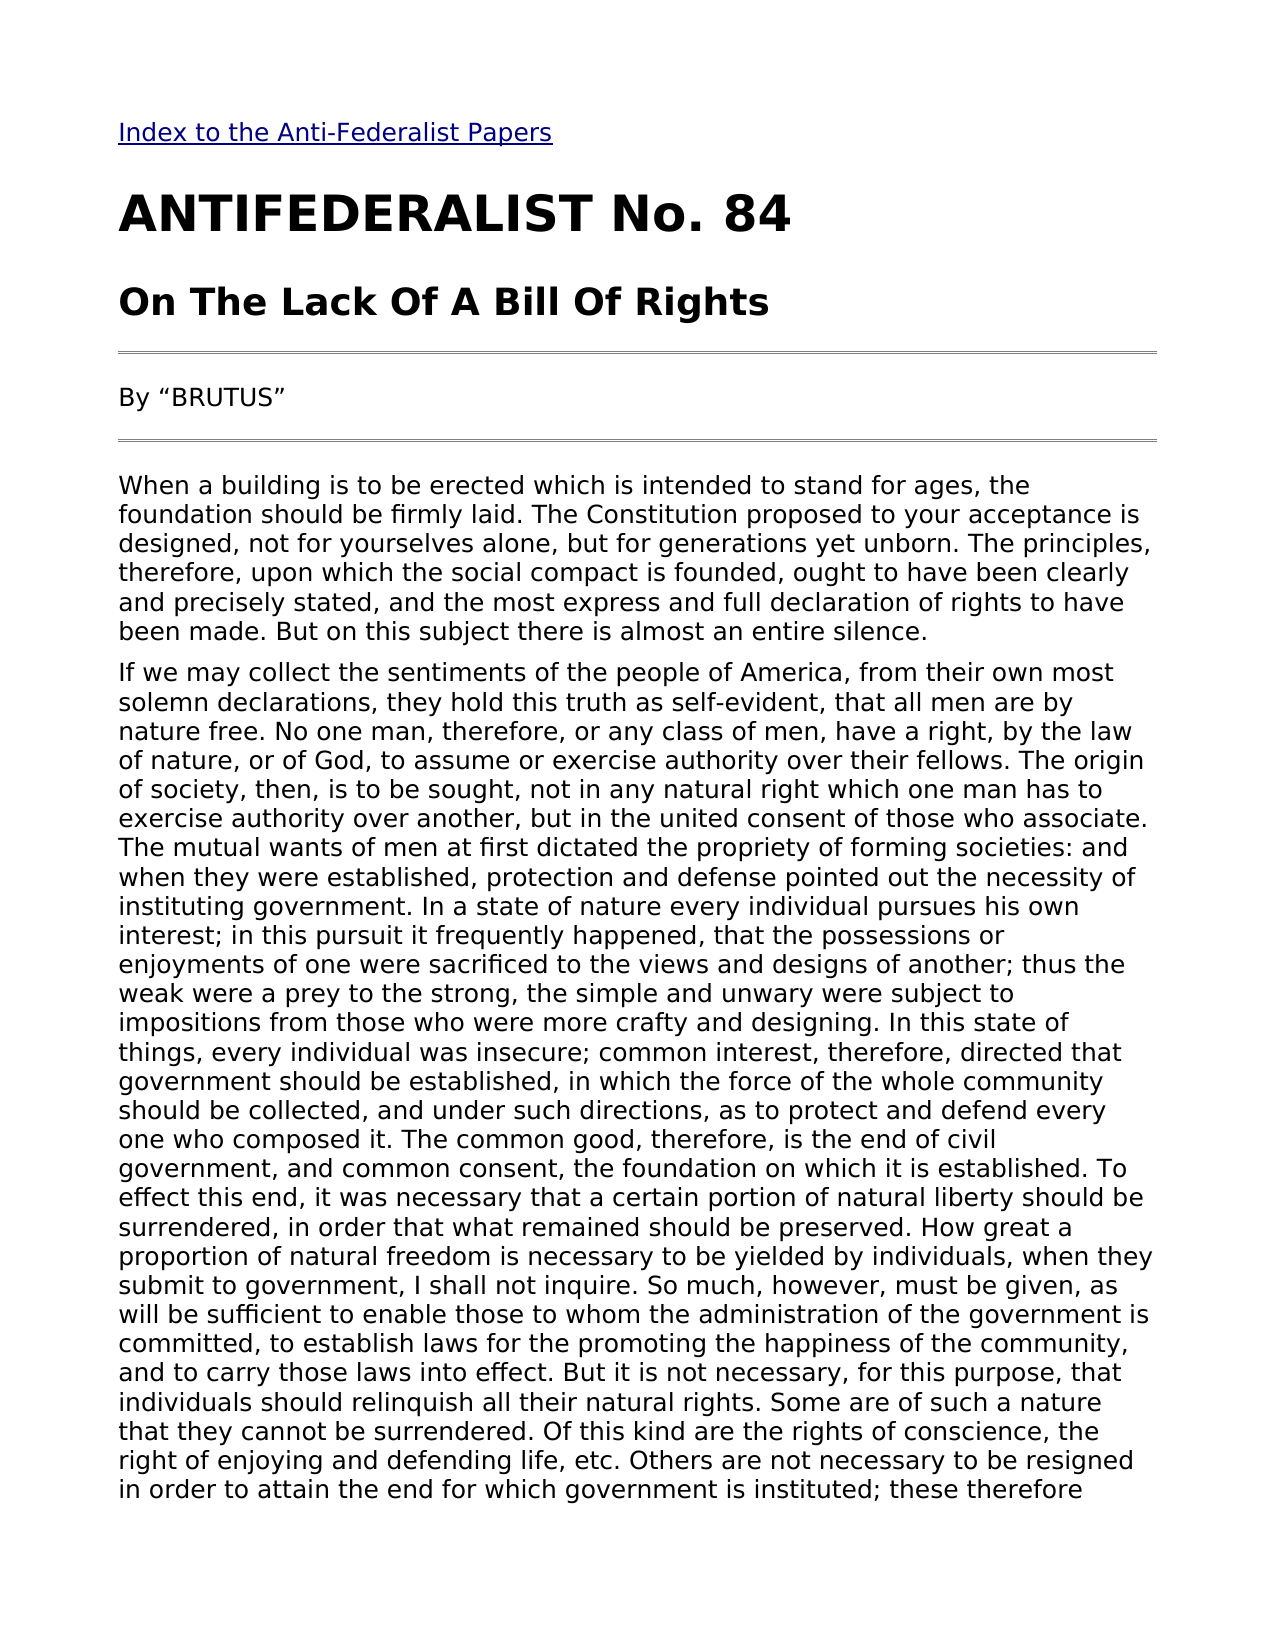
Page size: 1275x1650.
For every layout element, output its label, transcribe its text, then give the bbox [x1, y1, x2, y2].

subtitle On The Lack Of A Bill Of Rights [118, 281, 1157, 324]
text When a building is to be erected which is intended to stand for ages, the foundation should be firmly laid. The Constitution proposed to your acceptance is designed, not for yourselves alone, but for generations yet unborn. The principles, therefore, upon which the social compact is founded, ought to have been clearly and precisely stated, and the most express and full declaration of rights to have been made. But on this subject there is almost an entire silence. [118, 471, 1157, 646]
text By “BRUTUS” [118, 383, 1157, 412]
subtitle ANTIFEDERALIST No. 84 [118, 185, 1157, 243]
text If we may collect the sentiments of the people of America, from their own most solemn declarations, they hold this truth as self-evident, that all men are by nature free. No one man, therefore, or any class of men, have a right, by the law of nature, or of God, to assume or exercise authority over their fellows. The origin of society, then, is to be sought, not in any natural right which one man has to exercise authority over another, but in the united consent of those who associate. The mutual wants of men at first dictated the propriety of forming societies: and when they were established, protection and defense pointed out the necessity of instituting government. In a state of nature every individual pursues his own interest; in this pursuit it frequently happened, that the possessions or enjoyments of one were sacrificed to the views and designs of another; thus the weak were a prey to the strong, the simple and unwary were subject to impositions from those who were more crafty and designing. In this state of things, every individual was insecure; common interest, therefore, directed that government should be established, in which the force of the whole community should be collected, and under such directions, as to protect and defend every one who composed it. The common good, therefore, is the end of civil government, and common consent, the foundation on which it is established. To effect this end, it was necessary that a certain portion of natural liberty should be surrendered, in order that what remained should be preserved. How great a proportion of natural freedom is necessary to be yielded by individuals, when they submit to government, I shall not inquire. So much, however, must be given, as will be sufficient to enable those to whom the administration of the government is committed, to establish laws for the promoting the happiness of the community, and to carry those laws into effect. But it is not necessary, for this purpose, that individuals should relinquish all their natural rights. Some are of such a nature that they cannot be surrendered. Of this kind are the rights of conscience, the right of enjoying and defending life, etc. Others are not necessary to be resigned in order to attain the end for which government is instituted; these therefore [118, 658, 1157, 1504]
text Index to the Anti-Federalist Papers [118, 118, 1157, 147]
